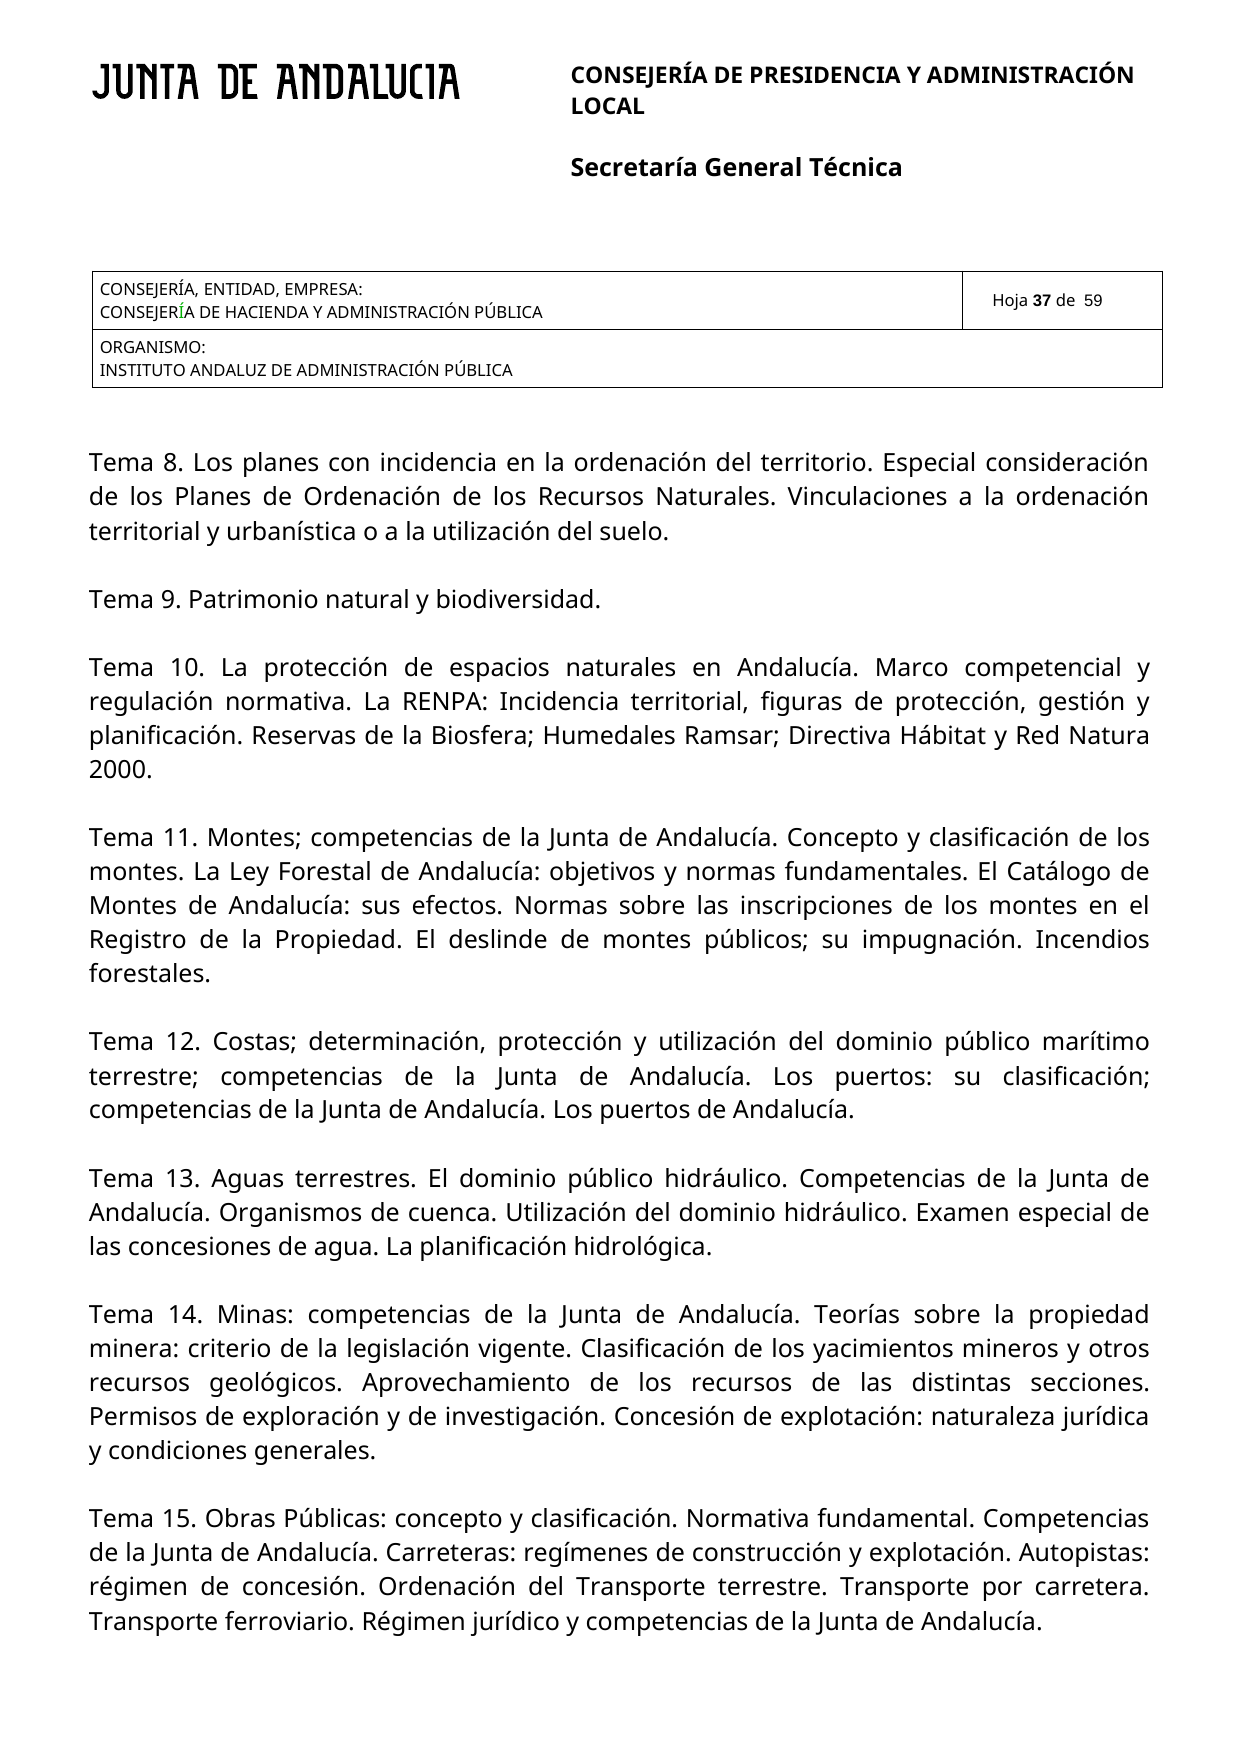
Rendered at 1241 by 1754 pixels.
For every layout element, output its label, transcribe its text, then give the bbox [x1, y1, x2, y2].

text Tema 12. Costas; determinación, protección y utilización del dominio público marítimo terrestre; competencias de la Junta de Andalucía. Los puertos: su clasificación; competencias de la Junta de Andalucía. Los puertos de Andalucía. [89, 1024, 1151, 1126]
text Tema 11. Montes; competencias de la Junta de Andalucía. Concepto y clasificación de los montes. La Ley Forestal de Andalucía: objetivos y normas fundamentales. El Catálogo de Montes de Andalucía: sus efectos. Normas sobre las inscripciones de los montes en el Registro de la Propiedad. El deslinde de montes públicos; su impugnación. Incendios forestales. [89, 820, 1151, 990]
text Tema 10. La protección de espacios naturales en Andalucía. Marco competencial y regulación normativa. La RENPA: Incidencia territorial, figuras de protección, gestión y planificación. Reservas de la Biosfera; Humedales Ramsar; Directiva Hábitat y Red Natura 2000. [89, 649, 1151, 786]
text Tema 15. Obras Públicas: concepto y clasificación. Normativa fundamental. Competencias de la Junta de Andalucía. Carreteras: regímenes de construcción y explotación. Autopistas: régimen de concesión. Ordenación del Transporte terrestre. Transporte por carretera. Transporte ferroviario. Régimen jurídico y competencias de la Junta de Andalucía. [89, 1501, 1151, 1637]
text Tema 14. Minas: competencias de la Junta de Andalucía. Teorías sobre la propiedad minera: criterio de la legislación vigente. Clasificación de los yacimientos mineros y otros recursos geológicos. Aprovechamiento de los recursos de las distintas secciones. Permisos de exploración y de investigación. Concesión de explotación: naturaleza jurídica y condiciones generales. [89, 1297, 1151, 1467]
text Tema 13. Aguas terrestres. El dominio público hidráulico. Competencias de la Junta de Andalucía. Organismos de cuenca. Utilización del dominio hidráulico. Examen especial de las concesiones de agua. La planificación hidrológica. [89, 1160, 1151, 1262]
text Tema 9. Patrimonio natural y biodiversidad. [89, 581, 1151, 615]
text Tema 8. Los planes con incidencia en la ordenación del territorio. Especial consideración de los Planes de Ordenación de los Recursos Naturales. Vinculaciones a la ordenación territorial y urbanística o a la utilización del suelo. [89, 445, 1151, 547]
